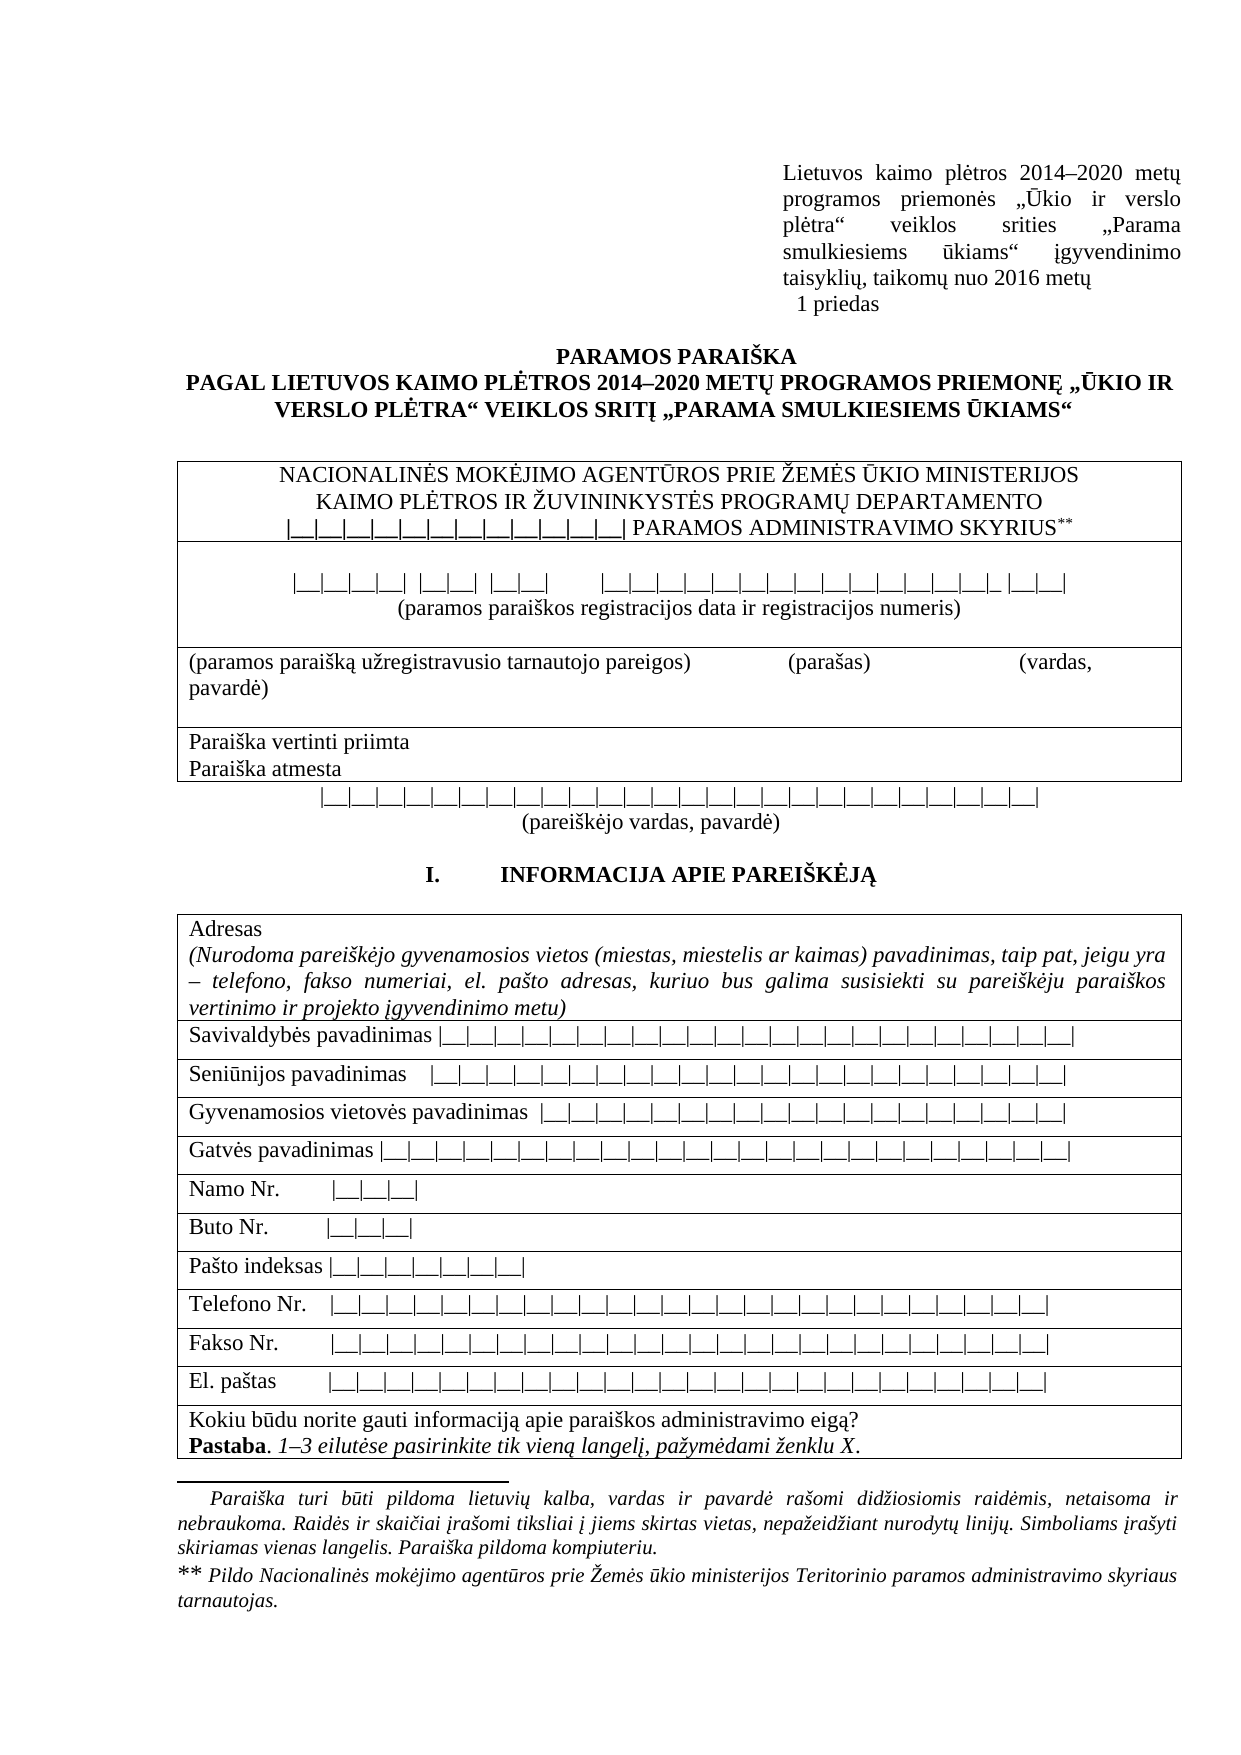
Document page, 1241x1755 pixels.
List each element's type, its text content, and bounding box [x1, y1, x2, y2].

table_cell Namo Nr. |__|__|__| [178, 1175, 1181, 1212]
table_cell Seniūnijos pavadinimas |__|__|__|__|__|__|__|__|__|__|__|__|__|__|__|__|__|__|__|__|__|__|__| [178, 1060, 1181, 1097]
table_cell El. paštas |__|__|__|__|__|__|__|__|__|__|__|__|__|__|__|__|__|__|__|__|__|__|__|__|__|__| [178, 1367, 1181, 1404]
text PARAMOS ParaiškA [177, 343, 1181, 369]
text Paraiška turi būti pildoma lietuvių kalba, vardas ir pavardė rašomi didžiosiomis raidėmis, netaisoma ir nebraukoma. Raidės ir skaičiai įrašomi tiksliai į jiems skirtas vietas, nepažeidžiant nurodytų linijų. Simboliams įrašyti skiriamas vienas langelis. Paraiška pildoma kompiuteriu. [177, 1482, 1181, 1559]
table_header Nacionalinės mokėjimo agentŪros prie žemės ūkio ministerijos KAIMO PLĖTROS IR ŽUVININKYSTĖS PROGRAMŲ DEPARTAMENTO |__|__|__|__|__|__|__|__|__|__|__|__| PARAMOS ADMINISTRAVIMO skyrius [178, 462, 1181, 541]
text pagal lietuvos Kaimo plėtros 2014–2020 metų programos priemonę „ŪKIO IR VERSLO PLĖTRA“ VEIKLOS SRITĮ „PARAMA SMULKIESIEMS ŪKIAMS“ [177, 369, 1181, 422]
text |__|__|__|__|__|__|__|__|__|__|__|__|__|__|__|__|__|__|__|__|__|__|__|__|__|__| [177, 782, 1181, 808]
table_cell Buto Nr. |__|__|__| [178, 1214, 1181, 1251]
table_cell (paramos paraišką užregistravusio tarnautojo pareigos) (parašas) (vardas, pavardė) [178, 648, 1181, 727]
table_cell Savivaldybės pavadinimas |__|__|__|__|__|__|__|__|__|__|__|__|__|__|__|__|__|__|__|__|__|__|__| [178, 1021, 1181, 1059]
text Lietuvos kaimo plėtros 2014–2020 metų programos priemonės „Ūkio ir verslo plėtra“ veiklos srities „Parama smulkiesiems ūkiams“ įgyvendinimo taisyklių, taikomų nuo 2016 metų [783, 159, 1181, 290]
table_cell Pašto indeksas |__|__|__|__|__|__|__| [178, 1252, 1181, 1289]
table_cell Gatvės pavadinimas |__|__|__|__|__|__|__|__|__|__|__|__|__|__|__|__|__|__|__|__|__|__|__|__|__| [178, 1137, 1181, 1174]
table_cell Kokiu būdu norite gauti informaciją apie paraiškos administravimo eigą? Pastaba. 1–3 eilutėse pasirinkite tik vieną langelį, pažymėdami ženklu X. [178, 1406, 1181, 1458]
table_cell Fakso Nr. |__|__|__|__|__|__|__|__|__|__|__|__|__|__|__|__|__|__|__|__|__|__|__|__|__|__| [178, 1329, 1181, 1366]
text (pareiškėjo vardas, pavardė) [121, 808, 1181, 835]
table_cell Telefono Nr. |__|__|__|__|__|__|__|__|__|__|__|__|__|__|__|__|__|__|__|__|__|__|__|__|__|__| [178, 1290, 1181, 1328]
table_cell Gyvenamosios vietovės pavadinimas |__|__|__|__|__|__|__|__|__|__|__|__|__|__|__|__|__|__|__| [178, 1098, 1181, 1136]
table_header Adresas (Nurodoma pareiškėjo gyvenamosios vietos (miestas, miestelis ar kaimas) pavadinimas, taip pat, jeigu yra – telefono, fakso numeriai, el. pašto adresas, kuriuo bus galima susisiekti su pareiškėju paraiškos vertinimo ir projekto įgyvendinimo metu) [178, 915, 1181, 1020]
table_cell |__|__|__|__| |__|__| |__|__| |__|__|__|__|__|__|__|__|__|__|__|__|__|__|_ |__|__| (paramos paraiškos registracijos data ir registracijos numeris) [178, 542, 1181, 647]
text 1 priedas [796, 290, 1181, 317]
table_cell Paraiška vertinti priimta Paraiška atmesta [178, 728, 1181, 781]
text I. INFORMACIJA APIE PAREIŠKĖJĄ [121, 861, 1181, 887]
